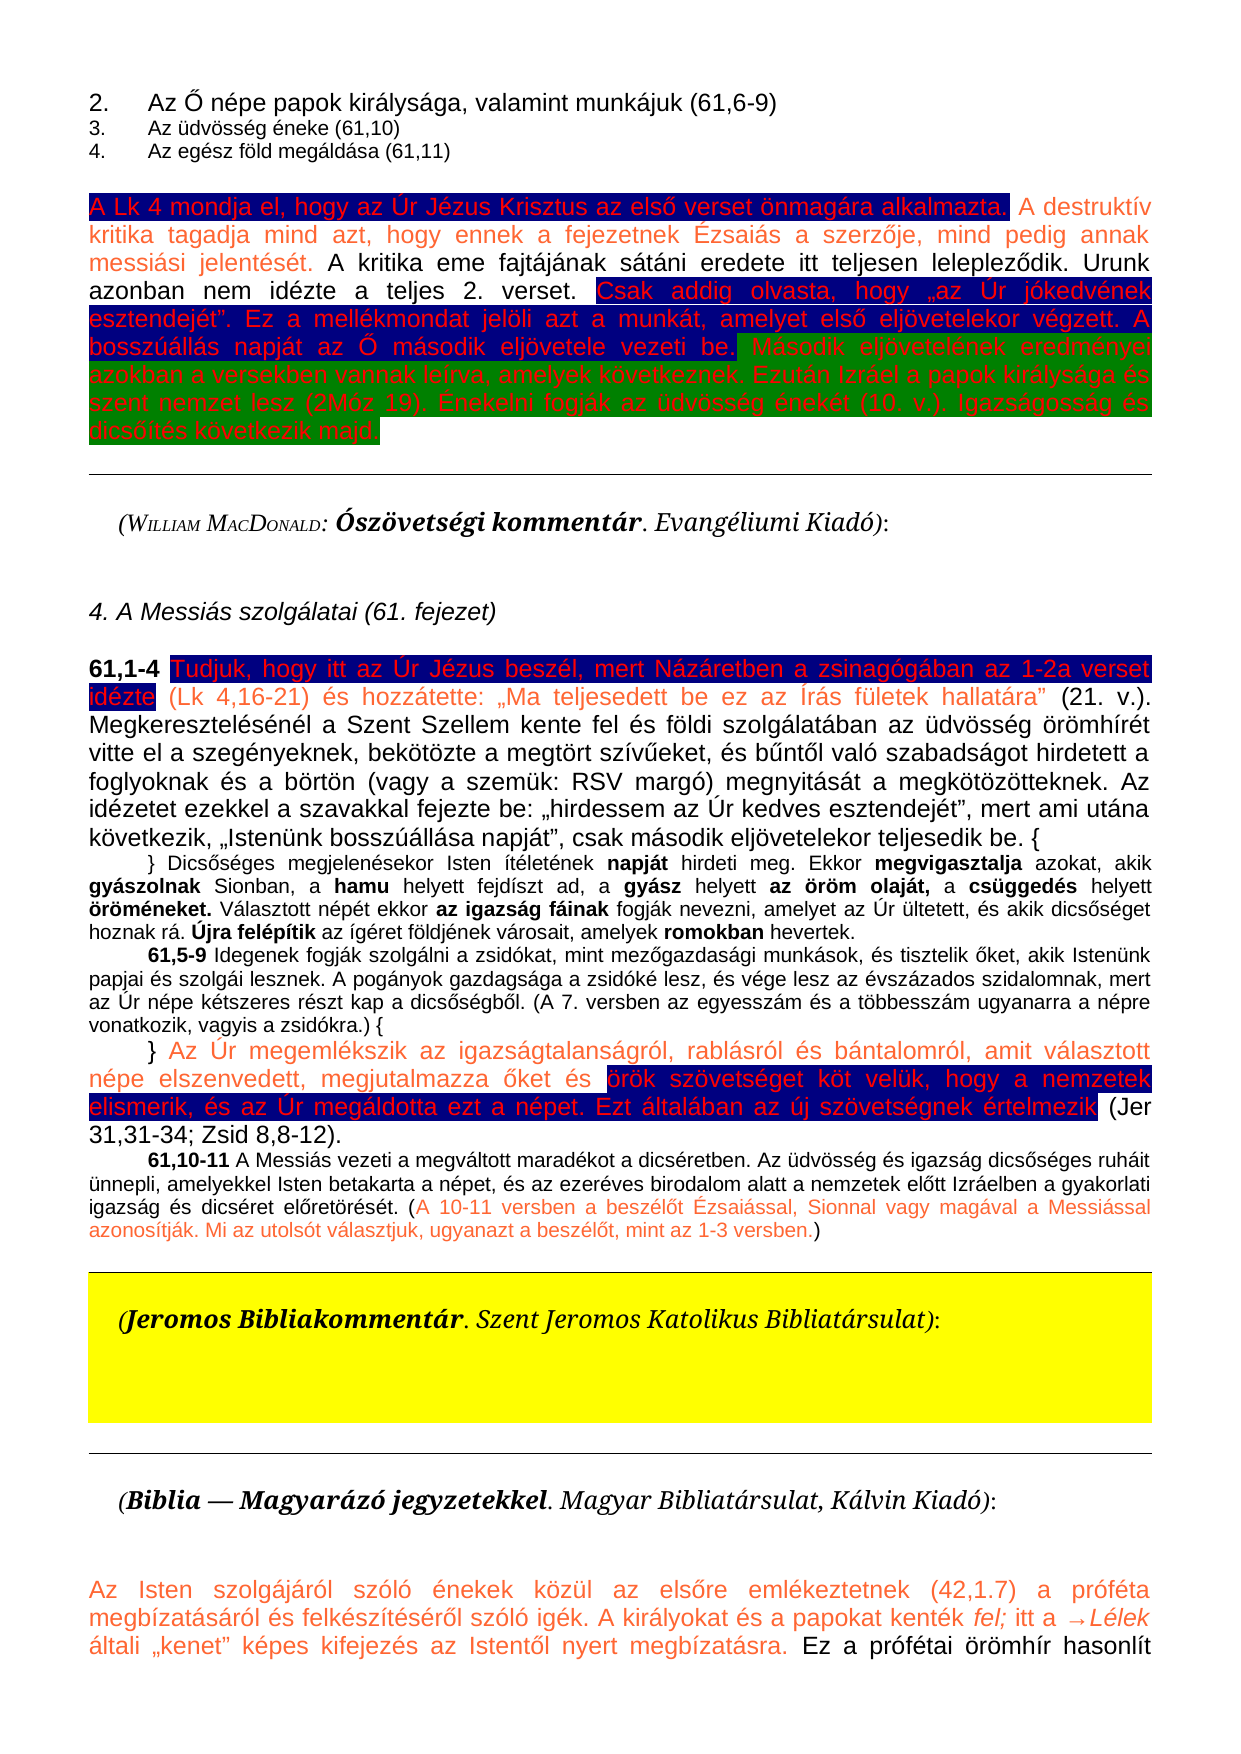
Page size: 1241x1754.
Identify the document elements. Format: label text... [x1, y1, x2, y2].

text 4. A Messiás szolgálatai (61. fejezet) [88, 598, 1152, 626]
text 3. Az üdvösség éneke (61,10) [88, 117, 1152, 140]
text 61,10-11 A Messiás vezeti a megváltott maradékot a dicséretben. Az üdvösség és igazság dicsőséges ruháit ünnepli, amelyekkel Isten betakarta a népet, és az ezeréves birodalom alatt a nemzetek előtt Izráelben a gyakorlati igazság és dicséret előretörését. (A 10-11 versben a beszélőt Ézsaiással, Sionnal vagy magával a Messiással azonosítják. Mi az utolsót választjuk, ugyanazt a beszélőt, mint az 1-3 versben.) [88, 1149, 1152, 1242]
text 2. Az Ő népe papok királysága, valamint munkájuk (61,6-9) [88, 88, 1152, 117]
text (William MacDonald: Ószövetségi kommentár. Evangéliumi Kiadó): [88, 475, 1152, 568]
text (Biblia — Magyarázó jegyzetekkel. Magyar Bibliatársulat, Kálvin Kiadó): [88, 1454, 1152, 1546]
text A Lk 4 mondja el, hogy az Úr Jézus Krisztus az első verset önmagára alkalmazta. A destruktív kritika tagadja mind azt, hogy ennek a fejezetnek Ézsaiás a szerzője, mind pedig annak messiási jelentését. A kritika eme fajtájának sátáni eredete itt teljesen lelepleződik. Urunk azonban nem idézte a teljes 2. verset. Csak addig olvasta, hogy „az Úr jókedvének esztendejét”. Ez a mellékmondat jelöli azt a munkát, amelyet első eljövetelekor végzett. A bosszúállás napját az Ő második eljövetele vezeti be. Második eljövetelének eredményei azokban a versekben vannak leírva, amelyek következnek. Ezután Izráel a papok királysága és szent nemzet lesz (2Móz 19). Énekelni fogják az üdvösség énekét (10. v.). Igazságosság és dicsőítés következik majd. [88, 192, 1152, 445]
text (Jeromos Bibliakommentár. Szent Jeromos Katolikus Bibliatársulat): [88, 1273, 1152, 1366]
text 61,5-9 Idegenek fogják szolgálni a zsidókat, mint mezőgazdasági munkások, és tisztelik őket, akik Istenünk papjai és szolgái lesznek. A pogányok gazdagsága a zsidóké lesz, és vége lesz az évszázados szidalomnak, mert az Úr népe kétszeres részt kap a dicsőségből. (A 7. versben az egyesszám és a többesszám ugyanarra a népre vonatkozik, vagyis a zsidókra.) { [88, 944, 1152, 1037]
text 61,1-4 Tudjuk, hogy itt az Úr Jézus beszél, mert Názáretben a zsinagógában az 1-2a verset idézte (Lk 4,16-21) és hozzátette: „Ma teljesedett be ez az Írás fületek hallatára” (21. v.). Megkeresztelésénél a Szent Szellem kente fel és földi szolgálatában az üdvösség örömhírét vitte el a szegényeknek, bekötözte a megtört szívűeket, és bűntől való szabadságot hirdetett a foglyoknak és a börtön (vagy a szemük: RSV margó) megnyitását a megkötözötteknek. Az idézetet ezekkel a szavakkal fejezte be: „hirdessem az Úr kedves esztendejét”, mert ami utána következik, „Istenünk bosszúállása napját”, csak második eljövetelekor teljesedik be. { [88, 655, 1152, 851]
text } Az Úr megemlékszik az igazságtalanságról, rablásról és bántalomról, amit választott népe elszenvedett, megjutalmazza őket és örök szövetséget köt velük, hogy a nemzetek elismerik, és az Úr megáldotta ezt a népet. Ezt általában az új szövetségnek értelmezik (Jer 31,31-34; Zsid 8,8-12). [88, 1037, 1152, 1149]
text } Dicsőséges megjelenésekor Isten ítéletének napját hirdeti meg. Ekkor megvigasztalja azokat, akik gyászolnak Sionban, a hamu helyett fejdíszt ad, a gyász helyett az öröm olaját, a csüggedés helyett öröméneket. Választott népét ekkor az igazság fáinak fogják nevezni, amelyet az Úr ültetett, és akik dicsőséget hoznak rá. Újra felépítik az ígéret földjének városait, amelyek romokban hevertek. [88, 851, 1152, 944]
text Az Isten szolgájáról szóló énekek közül az elsőre emlékeztetnek (42,1.7) a próféta megbízatásáról és felkészítéséről szóló igék. A királyokat és a papokat kenték fel; itt a →Lélek általi „kenet” képes kifejezés az Istentől nyert megbízatásra. Ez a prófétai örömhír hasonlít [88, 1576, 1152, 1660]
text 4. Az egész föld megáldása (61,11) [88, 140, 1152, 163]
